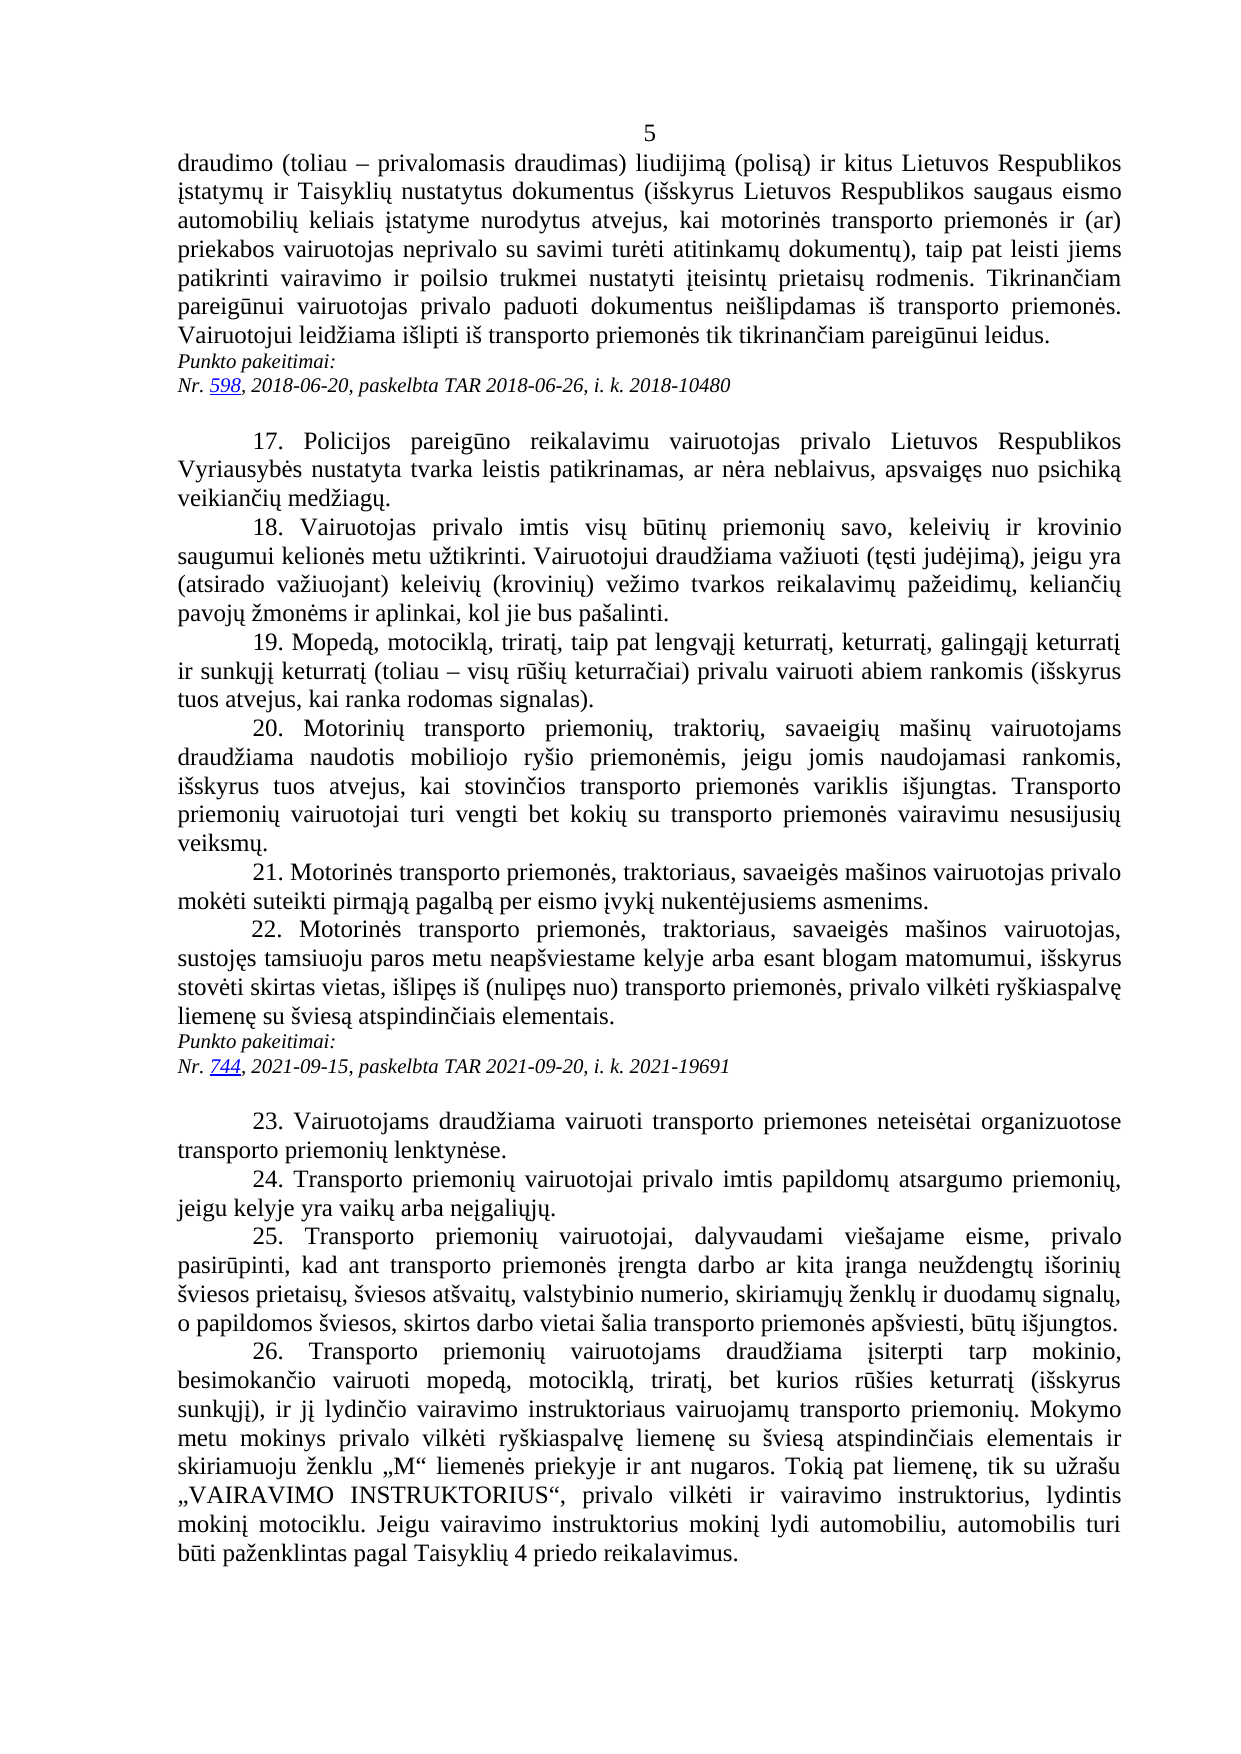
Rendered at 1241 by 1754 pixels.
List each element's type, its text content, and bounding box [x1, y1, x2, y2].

text 23. Vairuotojams draudžiama vairuoti transporto priemones neteisėtai organizuotose transporto priemonių lenktynėse. [177, 1106, 1122, 1164]
text Punkto pakeitimai: [177, 349, 1122, 373]
text 26. Transporto priemonių vairuotojams draudžiama įsiterpti tarp mokinio, besimokančio vairuoti mopedą, motociklą, triratį, bet kurios rūšies keturratį (išskyrus sunkųjį), ir jį lydinčio vairavimo instruktoriaus vairuojamų transporto priemonių. Mokymo metu mokinys privalo vilkėti ryškiaspalvę liemenę su šviesą atspindinčiais elementais ir skiriamuoju ženklu „M“ liemenės priekyje ir ant nugaros. Tokią pat liemenę, tik su užrašu „VAIRAVIMO INSTRUKTORIUS“, privalo vilkėti ir vairavimo instruktorius, lydintis mokinį motociklu. Jeigu vairavimo instruktorius mokinį lydi automobiliu, automobilis turi būti paženklintas pagal Taisyklių 4 priedo reikalavimus. [177, 1336, 1122, 1566]
text Punkto pakeitimai: [177, 1029, 1122, 1053]
text draudimo (toliau – privalomasis draudimas) liudijimą (polisą) ir kitus Lietuvos Respublikos įstatymų ir Taisyklių nustatytus dokumentus (išskyrus Lietuvos Respublikos saugaus eismo automobilių keliais įstatyme nurodytus atvejus, kai motorinės transporto priemonės ir (ar) priekabos vairuotojas neprivalo su savimi turėti atitinkamų dokumentų), taip pat leisti jiems patikrinti vairavimo ir poilsio trukmei nustatyti įteisintų prietaisų rodmenis. Tikrinančiam pareigūnui vairuotojas privalo paduoti dokumentus neišlipdamas iš transporto priemonės. Vairuotojui leidžiama išlipti iš transporto priemonės tik tikrinančiam pareigūnui leidus. [177, 148, 1122, 349]
text 21. Motorinės transporto priemonės, traktoriaus, savaeigės mašinos vairuotojas privalo mokėti suteikti pirmąją pagalbą per eismo įvykį nukentėjusiems asmenims. [177, 857, 1122, 914]
text 19. Mopedą, motociklą, triratį, taip pat lengvąjį keturratį, keturratį, galingąjį keturratį ir sunkųjį keturratį (toliau – visų rūšių keturračiai) privalu vairuoti abiem rankomis (išskyrus tuos atvejus, kai ranka rodomas signalas). [177, 627, 1122, 713]
text 20. Motorinių transporto priemonių, traktorių, savaeigių mašinų vairuotojams draudžiama naudotis mobiliojo ryšio priemonėmis, jeigu jomis naudojamasi rankomis, išskyrus tuos atvejus, kai stovinčios transporto priemonės variklis išjungtas. Transporto priemonių vairuotojai turi vengti bet kokių su transporto priemonės vairavimu nesusijusių veiksmų. [177, 713, 1122, 857]
text 17. Policijos pareigūno reikalavimu vairuotojas privalo Lietuvos Respublikos Vyriausybės nustatyta tvarka leistis patikrinamas, ar nėra neblaivus, apsvaigęs nuo psichiką veikiančių medžiagų. [177, 426, 1122, 512]
text 18. Vairuotojas privalo imtis visų būtinų priemonių savo, keleivių ir krovinio saugumui kelionės metu užtikrinti. Vairuotojui draudžiama važiuoti (tęsti judėjimą), jeigu yra (atsirado važiuojant) keleivių (krovinių) vežimo tvarkos reikalavimų pažeidimų, keliančių pavojų žmonėms ir aplinkai, kol jie bus pašalinti. [177, 512, 1122, 627]
text Nr. 744, 2021-09-15, paskelbta TAR 2021-09-20, i. k. 2021-19691 [177, 1053, 1122, 1078]
text 22. Motorinės transporto priemonės, traktoriaus, savaeigės mašinos vairuotojas, sustojęs tamsiuoju paros metu neapšviestame kelyje arba esant blogam matomumui, išskyrus stovėti skirtas vietas, išlipęs iš (nulipęs nuo) transporto priemonės, privalo vilkėti ryškiaspalvę liemenę su šviesą atspindinčiais elementais. [177, 914, 1122, 1029]
text 25. Transporto priemonių vairuotojai, dalyvaudami viešajame eisme, privalo pasirūpinti, kad ant transporto priemonės įrengta darbo ar kita įranga neuždengtų išorinių šviesos prietaisų, šviesos atšvaitų, valstybinio numerio, skiriamųjų ženklų ir duodamų signalų, o papildomos šviesos, skirtos darbo vietai šalia transporto priemonės apšviesti, būtų išjungtos. [177, 1221, 1122, 1336]
text Nr. 598, 2018-06-20, paskelbta TAR 2018-06-26, i. k. 2018-10480 [177, 373, 1122, 397]
text 24. Transporto priemonių vairuotojai privalo imtis papildomų atsargumo priemonių, jeigu kelyje yra vaikų arba neįgaliųjų. [177, 1164, 1122, 1221]
